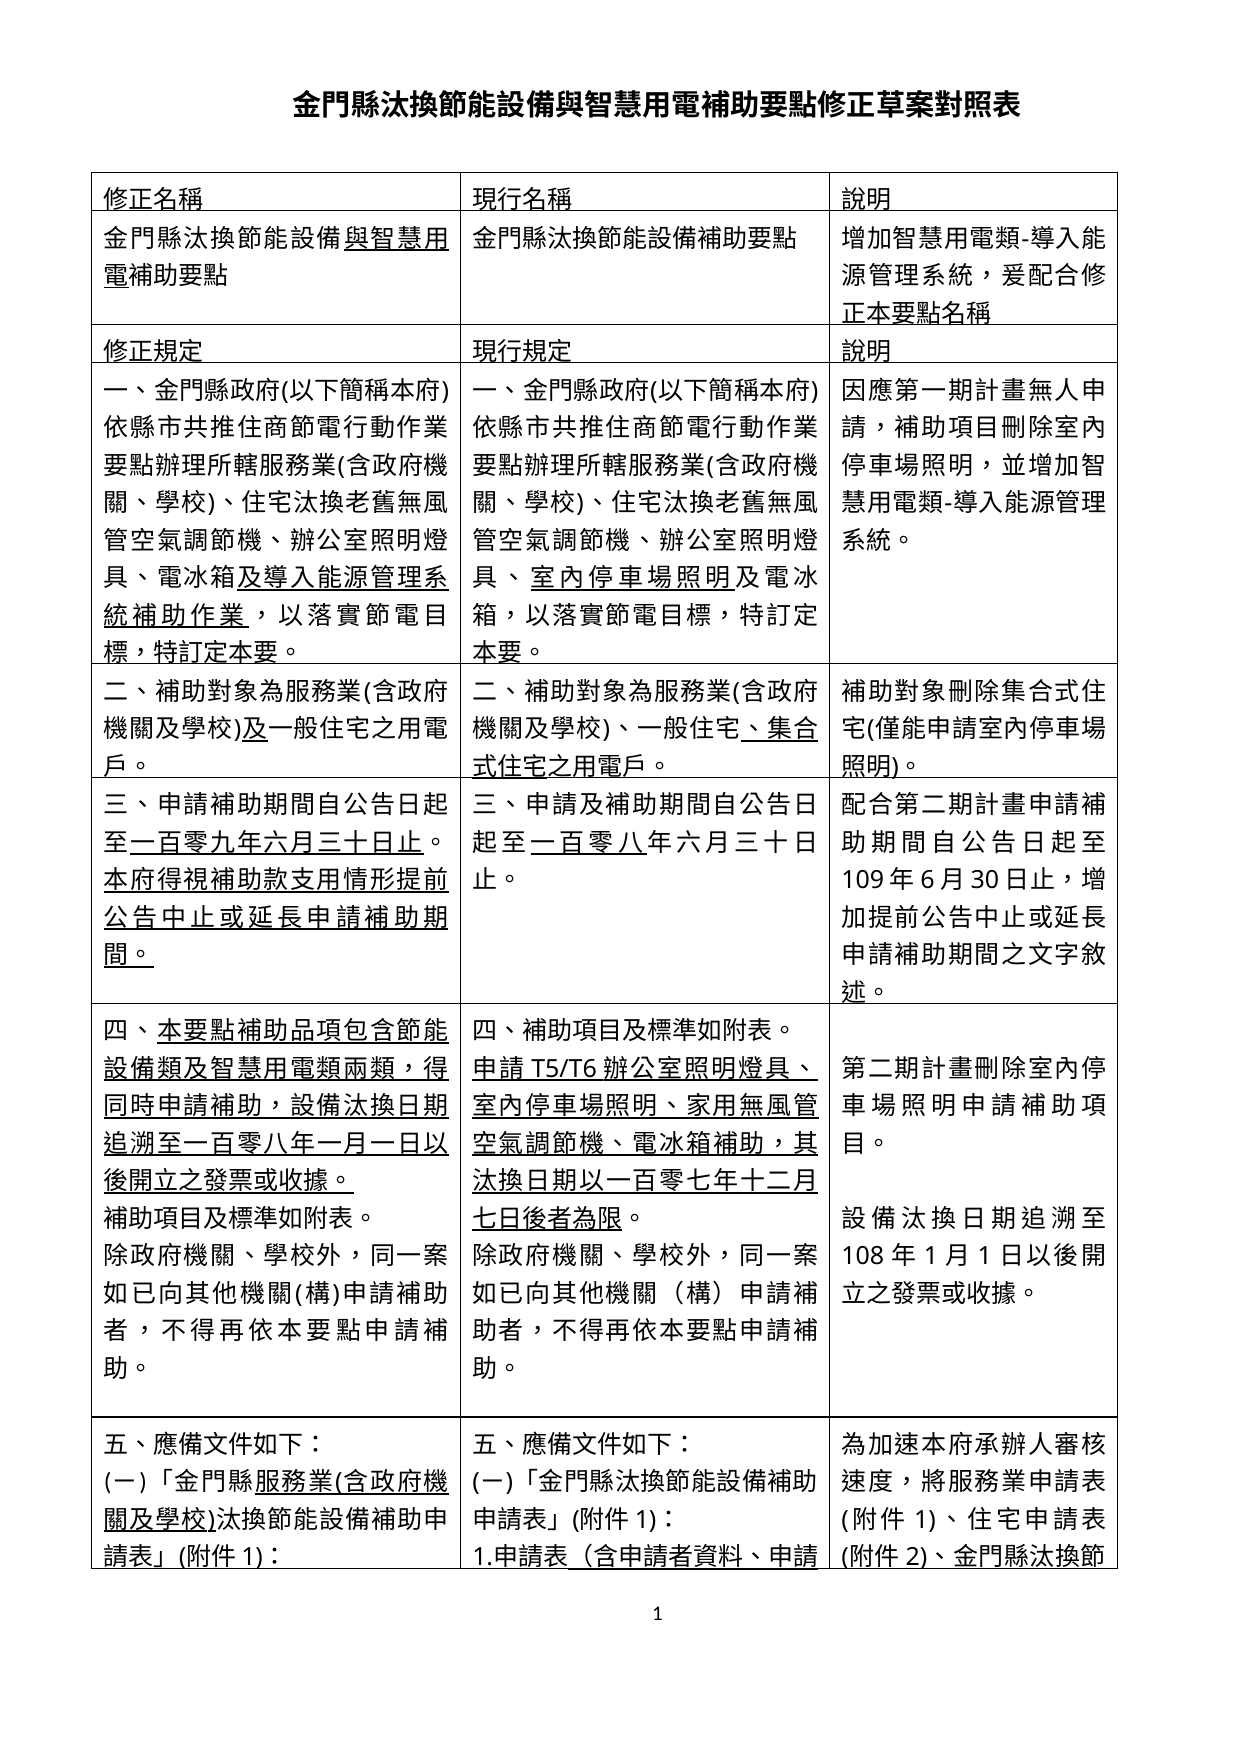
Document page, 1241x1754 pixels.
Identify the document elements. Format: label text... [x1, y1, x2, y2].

table_cell 增加智慧用電類-導入能源管理系統，爰配合修正本要點名稱 [830, 211, 1117, 324]
table_cell 修正規定 [92, 325, 460, 362]
table_header 說明 [830, 173, 1117, 210]
table_cell 金門縣汰換節能設備補助要點 [461, 211, 829, 324]
table_cell 三、申請補助期間自公告日起至一百零九年六月三十日止。本府得視補助款支用情形提前公告中止或延長申請補助期間。 [92, 778, 460, 1003]
table_cell 五、應備文件如下： (ㄧ)「金門縣汰換節能設備補助申請表」(附件1)： 1.申請表（含申請者資料、申請 [461, 1418, 829, 1567]
table_cell 四、本要點補助品項包含節能設備類及智慧用電類兩類，得同時申請補助，設備汰換日期追溯至一百零八年一月一日以後開立之發票或收據。 補助項目及標準如附表。 除政府機關、學校外，同一案如已向其他機關(構)申請補助者，不得再依本要點申請補助。 [92, 1004, 460, 1416]
table_cell 二、補助對象為服務業(含政府機關及學校)、一般住宅、集合式住宅之用電戶。 [461, 664, 829, 777]
table_cell 配合第二期計畫申請補助期間自公告日起至109年6月30日止，增加提前公告中止或延長申請補助期間之文字敘述。 [830, 778, 1117, 1003]
table_header 修正名稱 [92, 173, 460, 210]
table_cell 說明 [830, 325, 1117, 362]
table_cell 為加速本府承辦人審核速度，將服務業申請表(附件1)、住宅申請表(附件2)、金門縣汰換節 [830, 1418, 1117, 1567]
table_cell 二、補助對象為服務業(含政府機關及學校)及一般住宅之用電戶。 [92, 664, 460, 777]
table_cell 第二期計畫刪除室內停車場照明申請補助項目。 設備汰換日期追溯至108年1月1日以後開立之發票或收據。 [830, 1004, 1117, 1416]
table_cell 補助對象刪除集合式住宅(僅能申請室內停車場照明)。 [830, 664, 1117, 777]
table_cell 一、金門縣政府(以下簡稱本府)依縣市共推住商節電行動作業要點辦理所轄服務業(含政府機關、學校)、住宅汰換老舊無風管空氣調節機、辦公室照明燈具、室內停車場照明及電冰箱，以落實節電目標，特訂定本要。 [461, 363, 829, 663]
table_cell 金門縣汰換節能設備與智慧用電補助要點 [92, 211, 460, 324]
table_header 現行名稱 [461, 173, 829, 210]
text 金門縣汰換節能設備與智慧用電補助要點修正草案對照表 [103, 59, 1211, 134]
table_cell 五、應備文件如下： (ㄧ)「金門縣服務業(含政府機關及學校)汰換節能設備補助申請表」(附件1)： [92, 1418, 460, 1567]
table_cell 現行規定 [461, 325, 829, 362]
table_cell 因應第一期計畫無人申請，補助項目刪除室內停車場照明，並增加智慧用電類-導入能源管理系統。 [830, 363, 1117, 663]
table_cell 四、補助項目及標準如附表。 申請T5/T6辦公室照明燈具、室內停車場照明、家用無風管空氣調節機、電冰箱補助，其汰換日期以一百零七年十二月七日後者為限。 除政府機關、學校外，同一案如已向其他機關（構）申請補助者，不得再依本要點申請補助。 [461, 1004, 829, 1416]
table_cell 一、金門縣政府(以下簡稱本府)依縣市共推住商節電行動作業要點辦理所轄服務業(含政府機關、學校)、住宅汰換老舊無風管空氣調節機、辦公室照明燈具、電冰箱及導入能源管理系統補助作業，以落實節電目標，特訂定本要。 [92, 363, 460, 663]
table_cell 三、申請及補助期間自公告日起至一百零八年六月三十日止。 [461, 778, 829, 1003]
